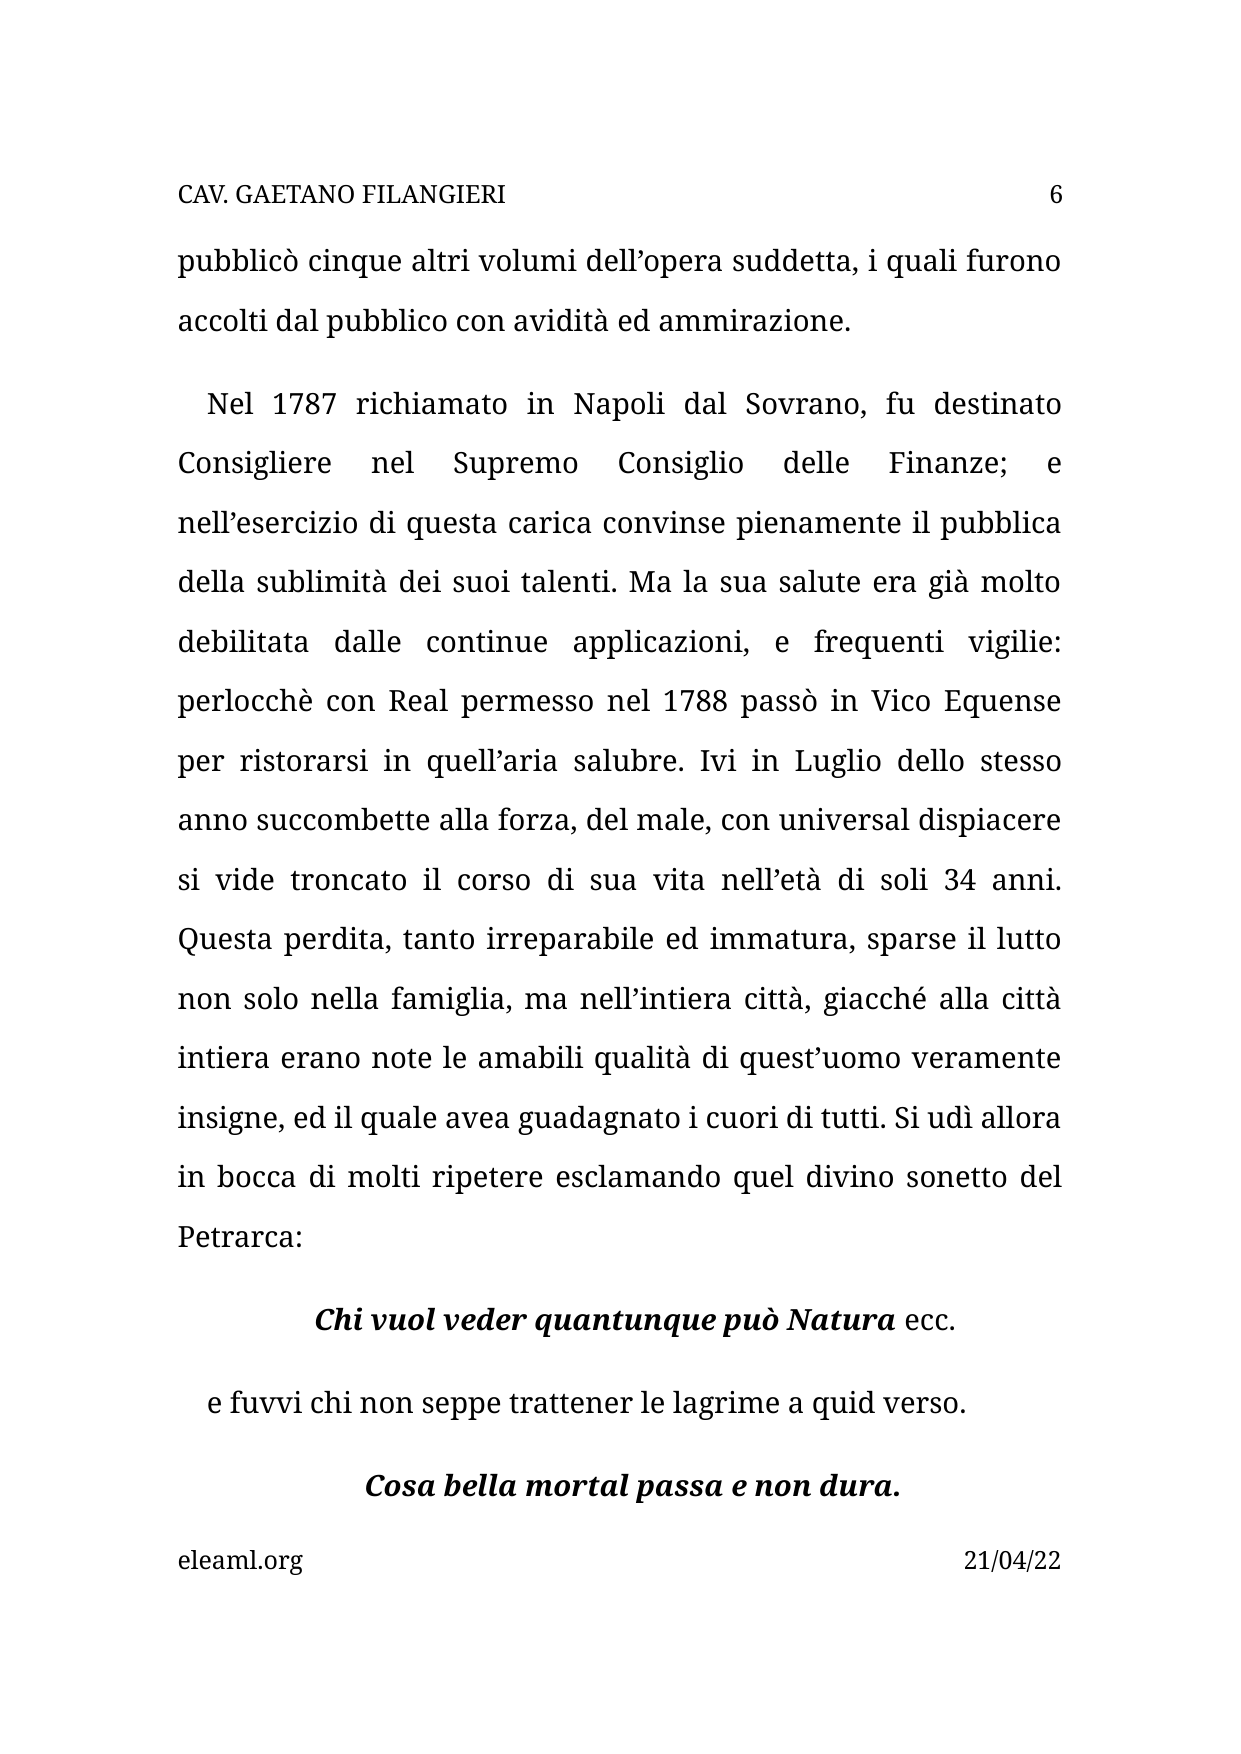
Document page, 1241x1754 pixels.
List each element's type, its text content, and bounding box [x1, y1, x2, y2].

text Chi vuol veder quantunque può Natura ecc. [177, 1299, 1063, 1339]
text Nel 1787 richiamato in Napoli dal Sovrano, fu destinato Consigliere nel Supremo Consiglio delle Finanze; e nell’esercizio di questa carica convinse pienamente il pubblica della sublimità dei suoi talenti. Ma la sua salute era già molto debilitata dalle continue applicazioni, e frequenti vigilie: perlocchè con Real permesso nel 1788 passò in Vico Equense per ristorarsi in quell’aria salubre. Ivi in Luglio dello stesso anno succombette alla forza, del male, con universal dispiacere si vide troncato il corso di sua vita nell’età di soli 34 anni. Questa perdita, tanto irreparabile ed immatura, sparse il lutto non solo nella famiglia, ma nell’intiera città, giacché alla città intiera erano note le amabili qualità di quest’uomo veramente insigne, ed il quale avea guadagnato i cuori di tutti. Si udì allora in bocca di molti ripetere esclamando quel divino sonetto del Petrarca: [177, 383, 1063, 1256]
text Cosa bella mortal passa e non dura. [177, 1465, 1063, 1505]
text pubblicò cinque altri volumi dell’opera suddetta, i quali furono accolti dal pubblico con avidità ed ammirazione. [177, 241, 1063, 340]
text e fuvvi chi non seppe trattener le lagrime a quid verso. [177, 1382, 1063, 1422]
